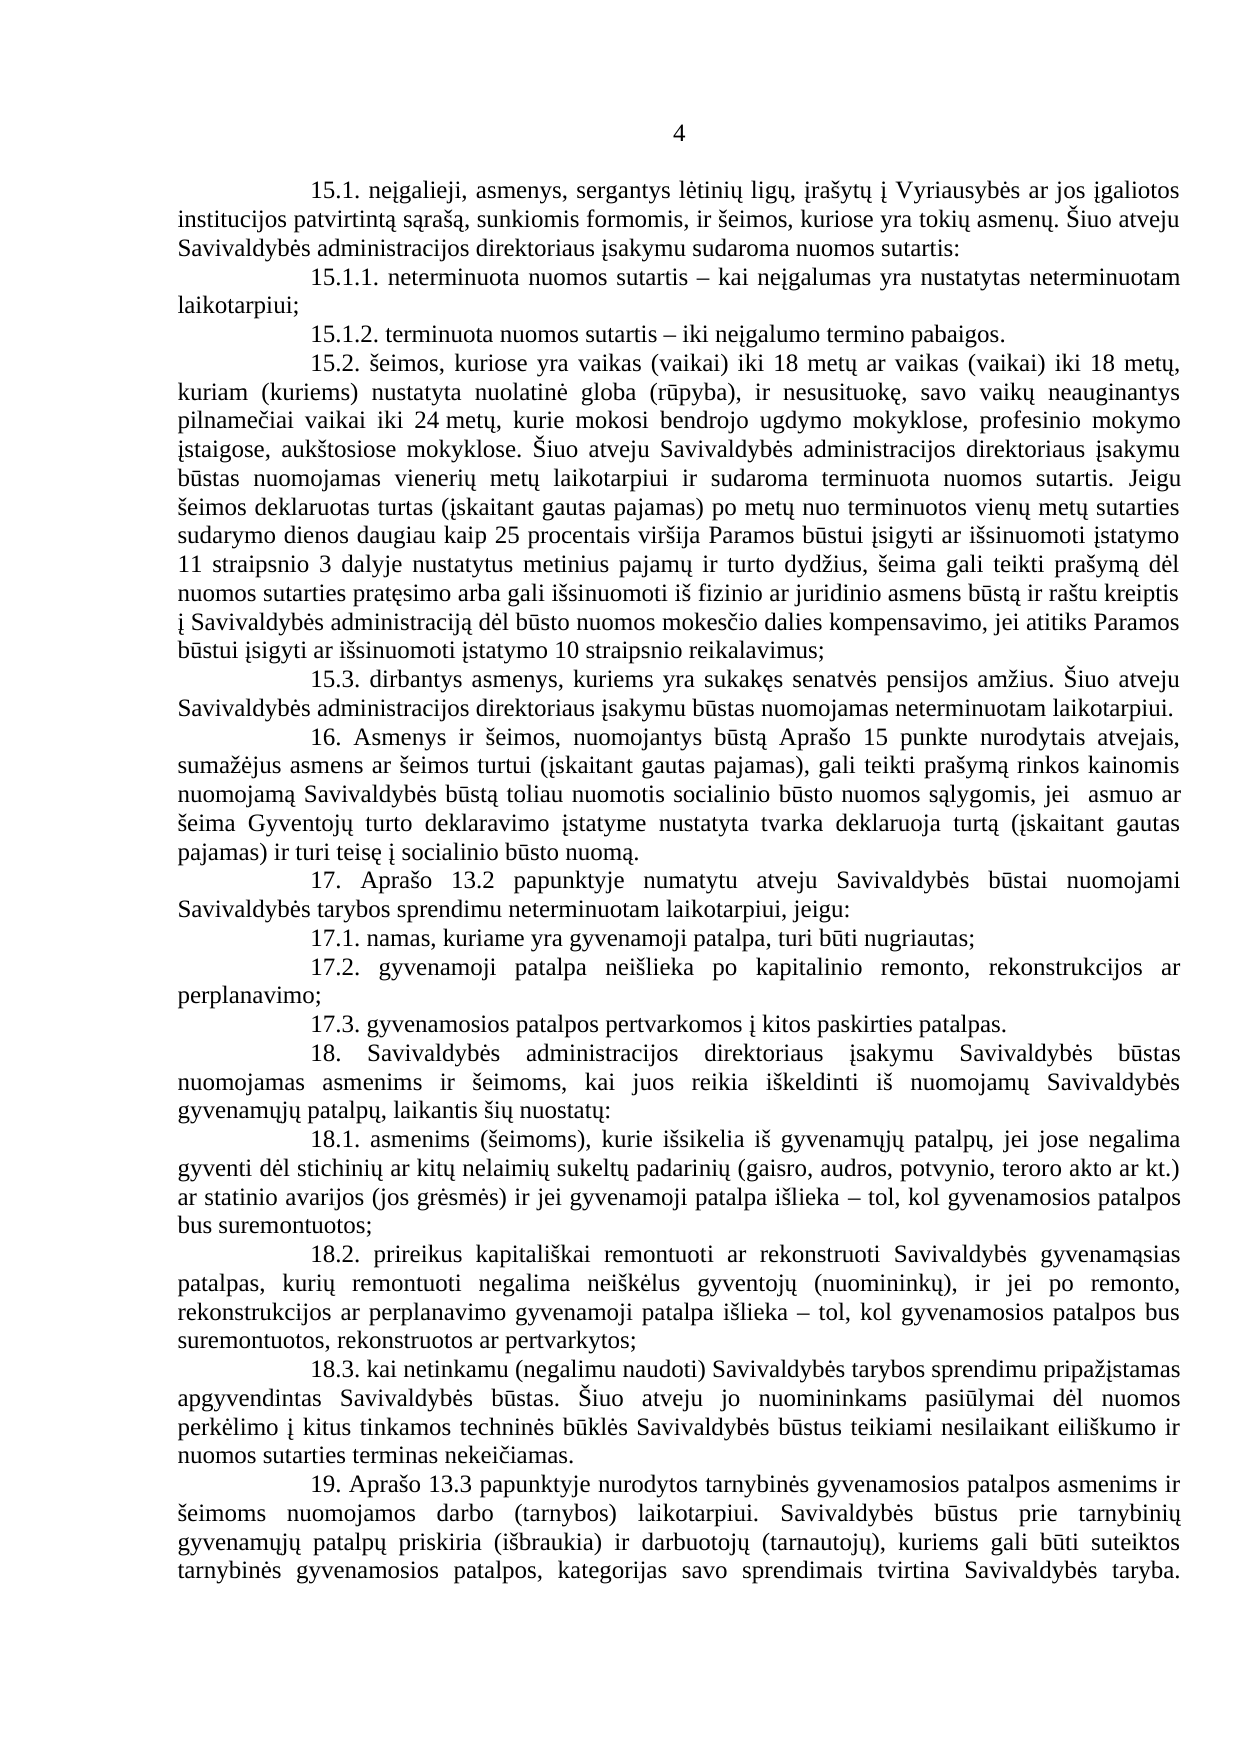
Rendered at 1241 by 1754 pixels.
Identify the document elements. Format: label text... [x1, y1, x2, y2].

text 16. Asmenys ir šeimos, nuomojantys būstą Aprašo 15 punkte nurodytais atvejais, sumažėjus asmens ar šeimos turtui (įskaitant gautas pajamas), gali teikti prašymą rinkos kainomis nuomojamą Savivaldybės būstą toliau nuomotis socialinio būsto nuomos sąlygomis, jei asmuo ar šeima Gyventojų turto deklaravimo įstatyme nustatyta tvarka deklaruoja turtą (įskaitant gautas pajamas) ir turi teisę į socialinio būsto nuomą. [177, 722, 1181, 866]
text 19. Aprašo 13.3 papunktyje nurodytos tarnybinės gyvenamosios patalpos asmenims ir šeimoms nuomojamos darbo (tarnybos) laikotarpiui. Savivaldybės būstus prie tarnybinių gyvenamųjų patalpų priskiria (išbraukia) ir darbuotojų (tarnautojų), kuriems gali būti suteiktos tarnybinės gyvenamosios patalpos, kategorijas savo sprendimais tvirtina Savivaldybės taryba. [177, 1469, 1181, 1584]
text 15.2. šeimos, kuriose yra vaikas (vaikai) iki 18 metų ar vaikas (vaikai) iki 18 metų, kuriam (kuriems) nustatyta nuolatinė globa (rūpyba), ir nesusituokę, savo vaikų neauginantys pilnamečiai vaikai iki 24 metų, kurie mokosi bendrojo ugdymo mokyklose, profesinio mokymo įstaigose, aukštosiose mokyklose. Šiuo atveju Savivaldybės administracijos direktoriaus įsakymu būstas nuomojamas vienerių metų laikotarpiui ir sudaroma terminuota nuomos sutartis. Jeigu šeimos deklaruotas turtas (įskaitant gautas pajamas) po metų nuo terminuotos vienų metų sutarties sudarymo dienos daugiau kaip 25 procentais viršija Paramos būstui įsigyti ar išsinuomoti įstatymo 11 straipsnio 3 dalyje nustatytus metinius pajamų ir turto dydžius, šeima gali teikti prašymą dėl nuomos sutarties pratęsimo arba gali išsinuomoti iš fizinio ar juridinio asmens būstą ir raštu kreiptis į Savivaldybės administraciją dėl būsto nuomos mokesčio dalies kompensavimo, jei atitiks Paramos būstui įsigyti ar išsinuomoti įstatymo 10 straipsnio reikalavimus; [177, 348, 1181, 664]
text 17.1. namas, kuriame yra gyvenamoji patalpa, turi būti nugriautas; [177, 923, 1181, 952]
text 17.2. gyvenamoji patalpa neišlieka po kapitalinio remonto, rekonstrukcijos ar perplanavimo; [177, 952, 1181, 1009]
text 18. Savivaldybės administracijos direktoriaus įsakymu Savivaldybės būstas nuomojamas asmenims ir šeimoms, kai juos reikia iškeldinti iš nuomojamų Savivaldybės gyvenamųjų patalpų, laikantis šių nuostatų: [177, 1038, 1181, 1124]
text 18.3. kai netinkamu (negalimu naudoti) Savivaldybės tarybos sprendimu pripažįstamas apgyvendintas Savivaldybės būstas. Šiuo atveju jo nuomininkams pasiūlymai dėl nuomos perkėlimo į kitus tinkamos techninės būklės Savivaldybės būstus teikiami nesilaikant eiliškumo ir nuomos sutarties terminas nekeičiamas. [177, 1354, 1181, 1469]
text 18.1. asmenims (šeimoms), kurie išsikelia iš gyvenamųjų patalpų, jei jose negalima gyventi dėl stichinių ar kitų nelaimių sukeltų padarinių (gaisro, audros, potvynio, teroro akto ar kt.) ar statinio avarijos (jos grėsmės) ir jei gyvenamoji patalpa išlieka – tol, kol gyvenamosios patalpos bus suremontuotos; [177, 1124, 1181, 1239]
text 15.1.2. terminuota nuomos sutartis – iki neįgalumo termino pabaigos. [177, 319, 1181, 348]
text 15.1. neįgalieji, asmenys, sergantys lėtinių ligų, įrašytų į Vyriausybės ar jos įgaliotos institucijos patvirtintą sąrašą, sunkiomis formomis, ir šeimos, kuriose yra tokių asmenų. Šiuo atveju Savivaldybės administracijos direktoriaus įsakymu sudaroma nuomos sutartis: [177, 176, 1181, 262]
text 17.3. gyvenamosios patalpos pertvarkomos į kitos paskirties patalpas. [177, 1009, 1181, 1038]
text 15.3. dirbantys asmenys, kuriems yra sukakęs senatvės pensijos amžius. Šiuo atveju Savivaldybės administracijos direktoriaus įsakymu būstas nuomojamas neterminuotam laikotarpiui. [177, 664, 1181, 722]
text 17. Aprašo 13.2 papunktyje numatytu atveju Savivaldybės būstai nuomojami Savivaldybės tarybos sprendimu neterminuotam laikotarpiui, jeigu: [177, 866, 1181, 923]
text 18.2. prireikus kapitališkai remontuoti ar rekonstruoti Savivaldybės gyvenamąsias patalpas, kurių remontuoti negalima neiškėlus gyventojų (nuomininkų), ir jei po remonto, rekonstrukcijos ar perplanavimo gyvenamoji patalpa išlieka – tol, kol gyvenamosios patalpos bus suremontuotos, rekonstruotos ar pertvarkytos; [177, 1239, 1181, 1354]
text 15.1.1. neterminuota nuomos sutartis – kai neįgalumas yra nustatytas neterminuotam laikotarpiui; [177, 262, 1181, 319]
